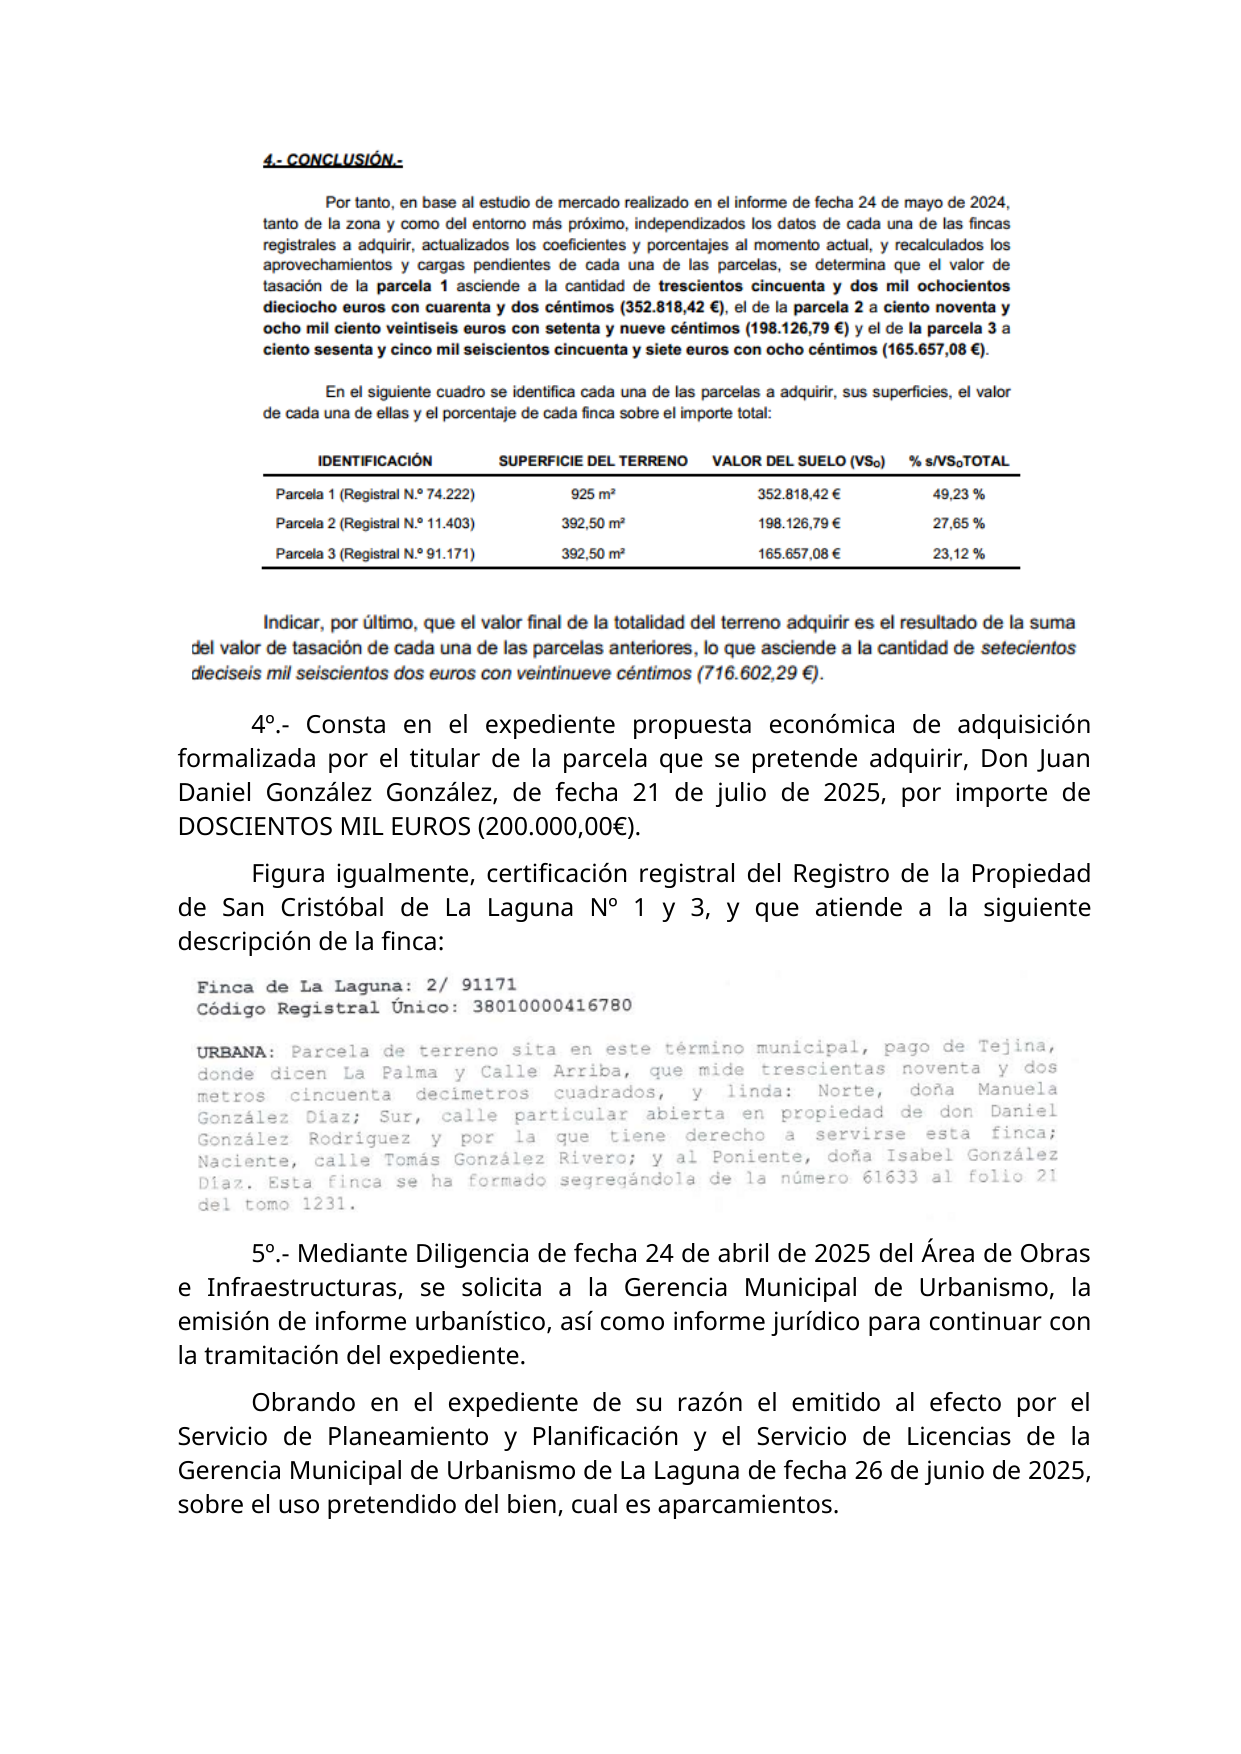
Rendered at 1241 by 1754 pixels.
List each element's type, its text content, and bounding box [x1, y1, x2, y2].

text Figura igualmente, certificación registral del Registro de la Propiedad de San Cristóbal de La Laguna Nº 1 y 3, y que atiende a la siguiente descripción de la finca: [177, 855, 1093, 957]
text 4º.- Consta en el expediente propuesta económica de adquisición formalizada por el titular de la parcela que se pretende adquirir, Don Juan Daniel González González, de fecha 21 de julio de 2025, por importe de DOSCIENTOS MIL EUROS (200.000,00€). [177, 707, 1093, 843]
text 5º.- Mediante Diligencia de fecha 24 de abril de 2025 del Área de Obras e Infraestructuras, se solicita a la Gerencia Municipal de Urbanismo, la emisión de informe urbanístico, así como informe jurídico para continuar con la tramitación del expediente. [177, 1236, 1093, 1372]
text Obrando en el expediente de su razón el emitido al efecto por el Servicio de Planeamiento y Planificación y el Servicio de Licencias de la Gerencia Municipal de Urbanismo de La Laguna de fecha 26 de junio de 2025, sobre el uso pretendido del bien, cual es aparcamientos. [177, 1384, 1093, 1521]
